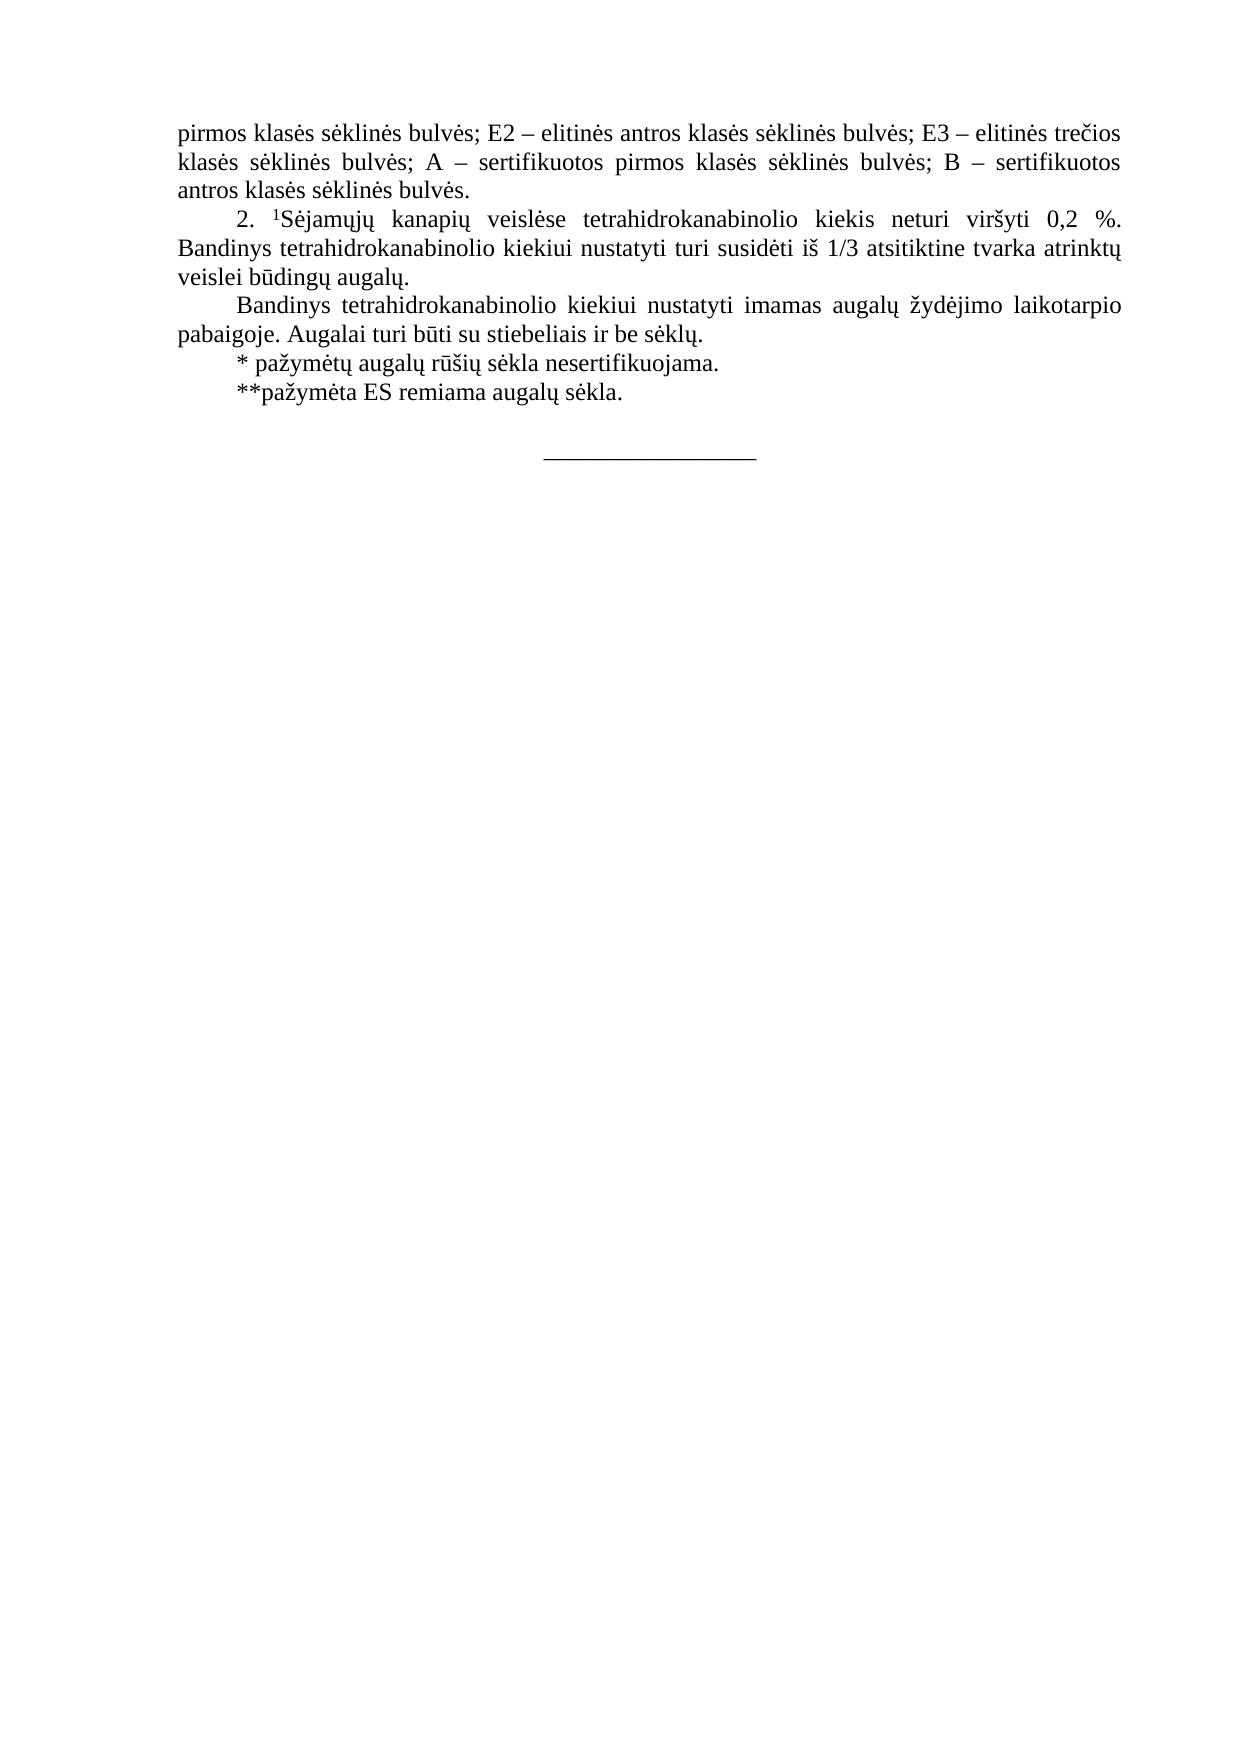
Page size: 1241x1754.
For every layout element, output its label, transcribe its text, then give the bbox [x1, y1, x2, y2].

text pirmos klasės sėklinės bulvės; E2 – elitinės antros klasės sėklinės bulvės; E3 – elitinės trečios klasės sėklinės bulvės; A – sertifikuotos pirmos klasės sėklinės bulvės; B – sertifikuotos antros klasės sėklinės bulvės. [177, 118, 1122, 204]
text * pažymėtų augalų rūšių sėkla nesertifikuojama. [177, 348, 1122, 377]
text **pažymėta ES remiama augalų sėkla. [177, 377, 1122, 406]
text 2. 1Sėjamųjų kanapių veislėse tetrahidrokanabinolio kiekis neturi viršyti 0,2 %. Bandinys tetrahidrokanabinolio kiekiui nustatyti turi susidėti iš 1/3 atsitiktine tvarka atrinktų veislei būdingų augalų. [177, 204, 1122, 291]
text _________________ [177, 434, 1122, 463]
text Bandinys tetrahidrokanabinolio kiekiui nustatyti imamas augalų žydėjimo laikotarpio pabaigoje. Augalai turi būti su stiebeliais ir be sėklų. [177, 291, 1122, 348]
